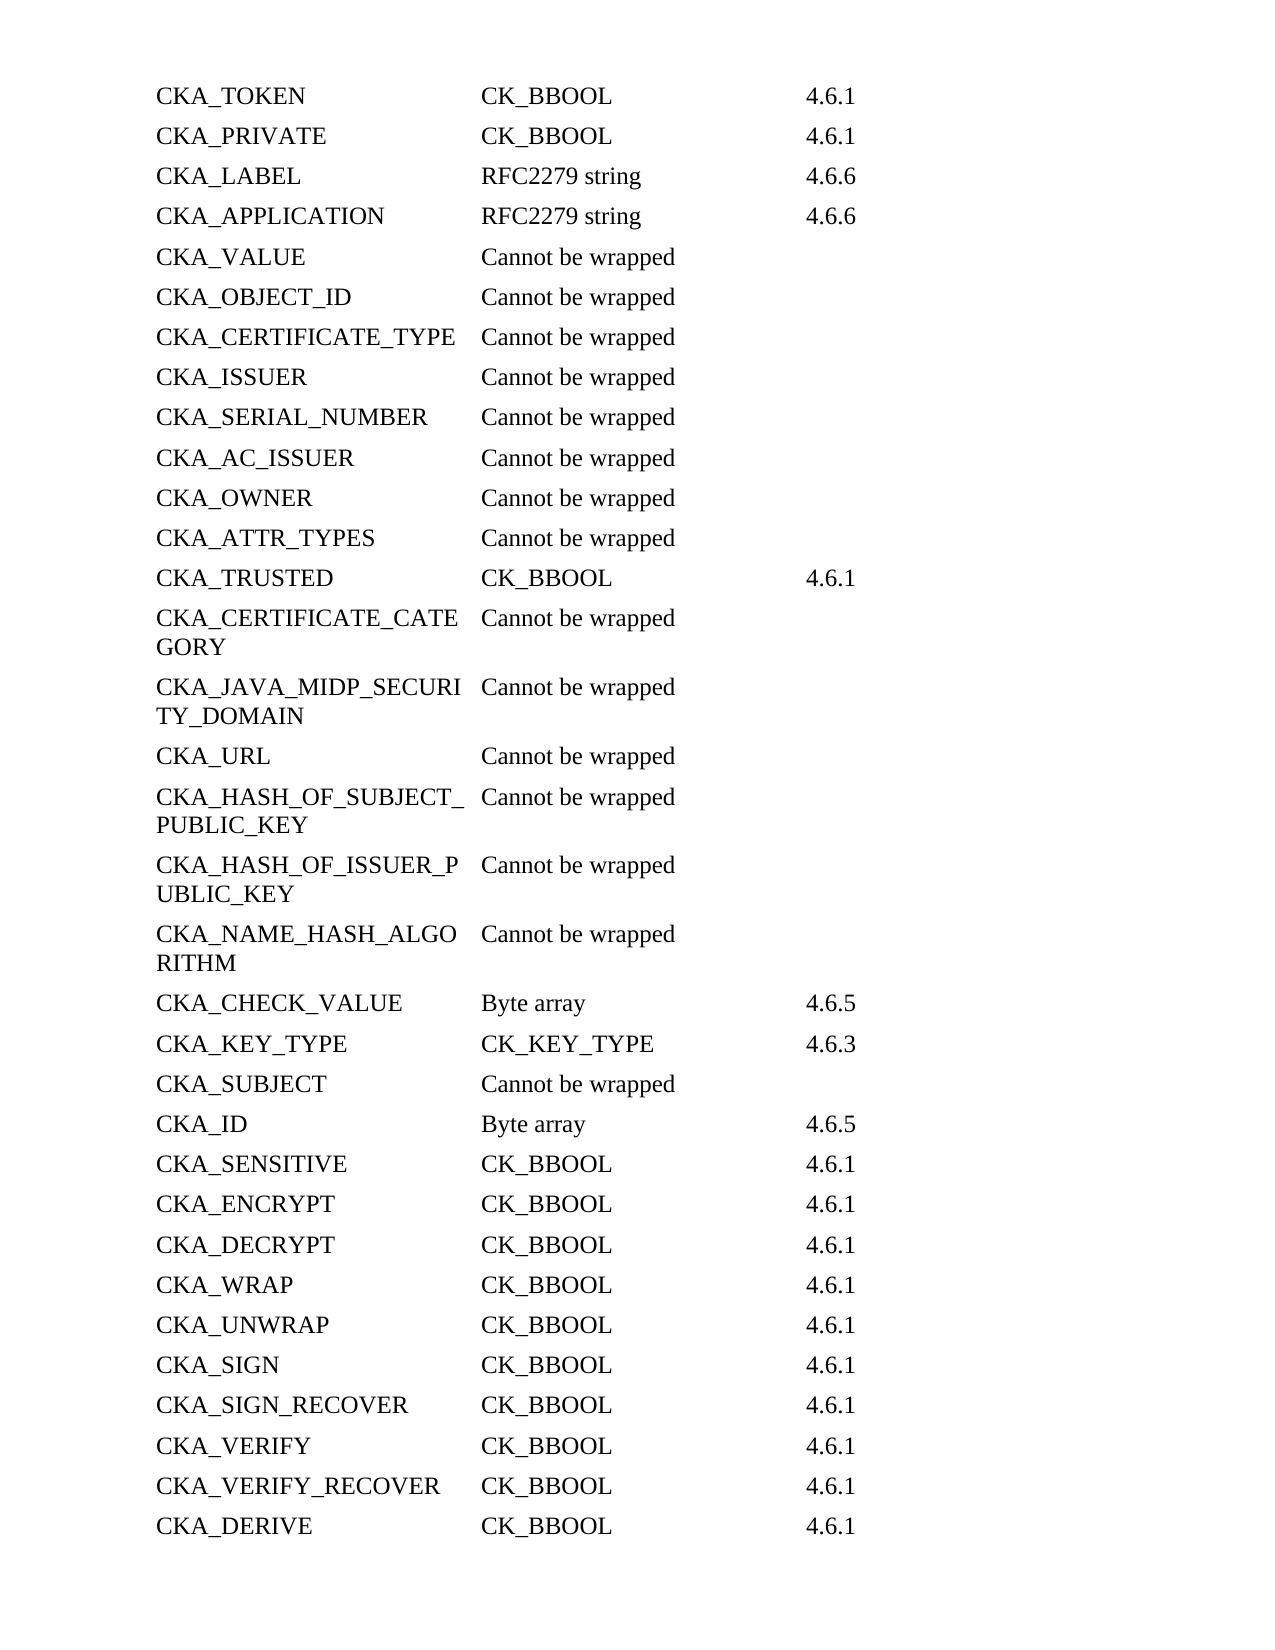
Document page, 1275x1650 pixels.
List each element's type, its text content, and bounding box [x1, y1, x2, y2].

table_cell CKA_AC_ISSUER [150, 437, 475, 477]
table_cell 4.6.1 [800, 558, 1125, 598]
table_cell CKA_JAVA_MIDP_SECURITY_DOMAIN [150, 667, 475, 736]
table_cell CK_BBOOL [475, 1385, 800, 1425]
table_cell Cannot be wrapped [475, 845, 800, 914]
table_cell Byte array [475, 1103, 800, 1143]
table_cell 4.6.1 [800, 1264, 1125, 1304]
table_cell CKA_ISSUER [150, 356, 475, 397]
table_cell 4.6.1 [800, 1144, 1125, 1184]
table_cell CKA_SIGN_RECOVER [150, 1385, 475, 1425]
table_cell CKA_OBJECT_ID [150, 276, 475, 316]
table_cell CKA_ENCRYPT [150, 1184, 475, 1224]
table_cell CKA_SIGN [150, 1345, 475, 1385]
table_cell CK_BBOOL [475, 115, 800, 155]
table_cell CKA_SUBJECT [150, 1063, 475, 1103]
table_cell CKA_VALUE [150, 236, 475, 276]
table_cell 4.6.6 [800, 196, 1125, 236]
table_cell CKA_KEY_TYPE [150, 1023, 475, 1063]
table_cell CK_BBOOL [475, 75, 800, 115]
table_cell Cannot be wrapped [475, 667, 800, 736]
table_cell CKA_OWNER [150, 477, 475, 517]
table_cell 4.6.5 [800, 983, 1125, 1023]
table_cell CK_BBOOL [475, 1224, 800, 1264]
table_cell CKA_HASH_OF_ISSUER_PUBLIC_KEY [150, 845, 475, 914]
table_cell Cannot be wrapped [475, 276, 800, 316]
table_cell 4.6.5 [800, 1103, 1125, 1143]
table_cell Cannot be wrapped [475, 397, 800, 437]
table_cell CK_BBOOL [475, 1184, 800, 1224]
table_cell Cannot be wrapped [475, 776, 800, 845]
table_cell Cannot be wrapped [475, 1063, 800, 1103]
table_cell CKA_HASH_OF_SUBJECT_PUBLIC_KEY [150, 776, 475, 845]
table_cell Byte array [475, 983, 800, 1023]
table_cell CKA_PRIVATE [150, 115, 475, 155]
table_cell CK_BBOOL [475, 1304, 800, 1344]
table_cell CK_BBOOL [475, 1264, 800, 1304]
table_cell 4.6.1 [800, 1385, 1125, 1425]
table_cell CKA_TOKEN [150, 75, 475, 115]
table_cell RFC2279 string [475, 196, 800, 236]
table_cell Cannot be wrapped [475, 316, 800, 356]
table_cell 4.6.1 [800, 1465, 1125, 1505]
table_cell CKA_CERTIFICATE_CATEGORY [150, 598, 475, 667]
table_cell 4.6.1 [800, 1184, 1125, 1224]
table_cell CKA_TRUSTED [150, 558, 475, 598]
table_cell CK_BBOOL [475, 1505, 800, 1546]
table_cell CKA_WRAP [150, 1264, 475, 1304]
table_cell Cannot be wrapped [475, 356, 800, 397]
table_cell CKA_VERIFY_RECOVER [150, 1465, 475, 1505]
table_cell CKA_URL [150, 736, 475, 776]
table_cell CK_BBOOL [475, 558, 800, 598]
table_cell CKA_LABEL [150, 155, 475, 196]
table_cell 4.6.1 [800, 1304, 1125, 1344]
table_cell Cannot be wrapped [475, 236, 800, 276]
table_cell 4.6.1 [800, 75, 1125, 115]
table_cell Cannot be wrapped [475, 736, 800, 776]
table_cell CK_BBOOL [475, 1425, 800, 1465]
table_cell 4.6.6 [800, 155, 1125, 196]
table_cell CKA_CHECK_VALUE [150, 983, 475, 1023]
table_cell Cannot be wrapped [475, 914, 800, 983]
table_cell CKA_DECRYPT [150, 1224, 475, 1264]
table_cell CKA_APPLICATION [150, 196, 475, 236]
table_cell CK_KEY_TYPE [475, 1023, 800, 1063]
table_cell Cannot be wrapped [475, 437, 800, 477]
table_cell 4.6.1 [800, 1425, 1125, 1465]
table_cell CKA_SERIAL_NUMBER [150, 397, 475, 437]
table_cell Cannot be wrapped [475, 477, 800, 517]
table_cell CKA_DERIVE [150, 1505, 475, 1546]
table_cell CK_BBOOL [475, 1345, 800, 1385]
table_cell RFC2279 string [475, 155, 800, 196]
table_cell CKA_ATTR_TYPES [150, 517, 475, 557]
table_cell 4.6.1 [800, 115, 1125, 155]
table_cell 4.6.1 [800, 1345, 1125, 1385]
table_cell CKA_SENSITIVE [150, 1144, 475, 1184]
table_cell 4.6.1 [800, 1505, 1125, 1546]
table_cell Cannot be wrapped [475, 517, 800, 557]
table_cell CKA_CERTIFICATE_TYPE [150, 316, 475, 356]
table_cell CK_BBOOL [475, 1144, 800, 1184]
table_cell CKA_ID [150, 1103, 475, 1143]
table_cell CK_BBOOL [475, 1465, 800, 1505]
table_cell 4.6.1 [800, 1224, 1125, 1264]
table_cell Cannot be wrapped [475, 598, 800, 667]
table_cell CKA_UNWRAP [150, 1304, 475, 1344]
table_cell 4.6.3 [800, 1023, 1125, 1063]
table_cell CKA_NAME_HASH_ALGORITHM [150, 914, 475, 983]
table_cell CKA_VERIFY [150, 1425, 475, 1465]
